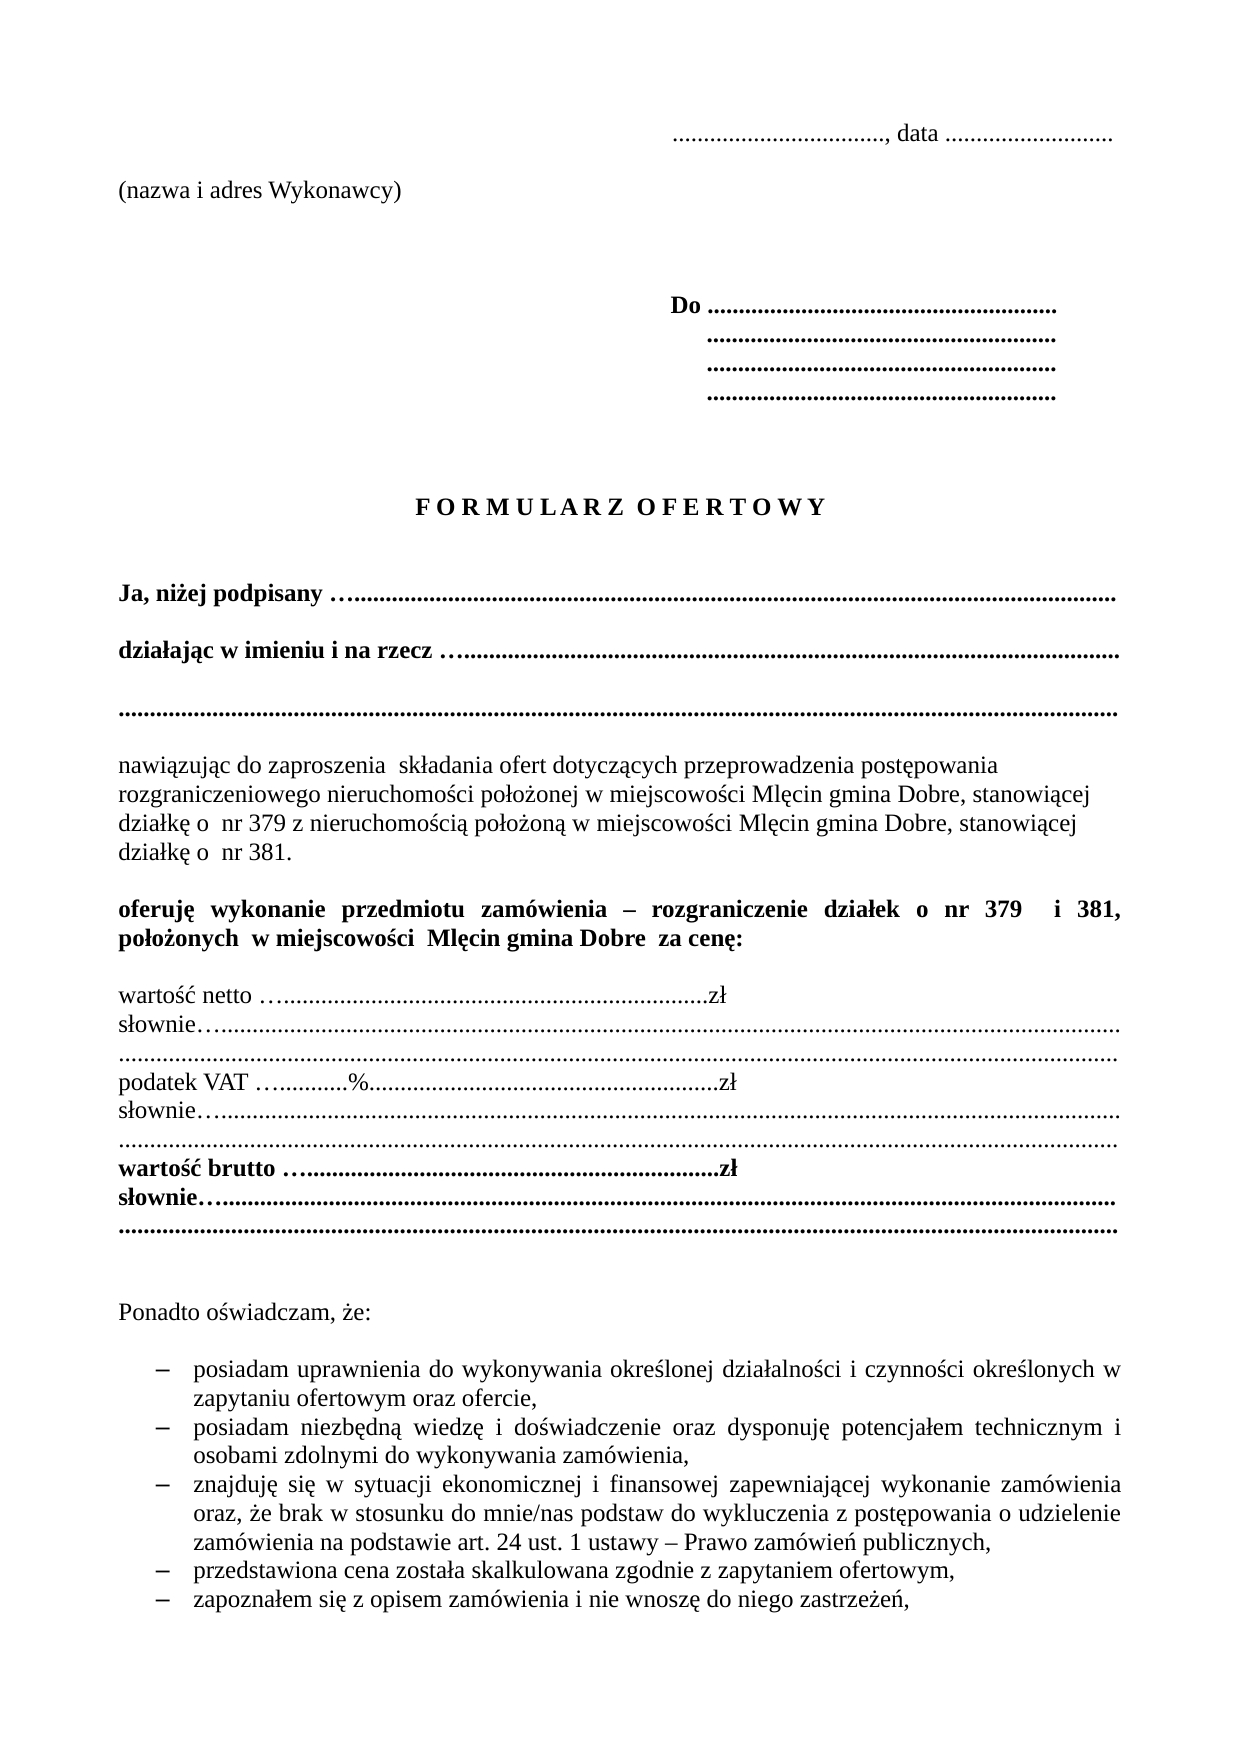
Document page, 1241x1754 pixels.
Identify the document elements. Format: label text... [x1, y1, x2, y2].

text słownie…................................................................................................................................................................................................................................................................................................................ [118, 1009, 1122, 1067]
list posiadam uprawnienia do wykonywania określonej działalności i czynności określonych w zapytaniu ofertowym oraz ofercie, [156, 1354, 1122, 1412]
text Ja, niżej podpisany ….......................................................................................................................... [118, 578, 1122, 607]
text Do ........................................................ [118, 291, 1122, 319]
text działając w imieniu i na rzecz …......................................................................................................... [118, 636, 1122, 664]
text nawiązując do zaproszenia składania ofert dotyczących przeprowadzenia postępowania rozgraniczeniowego nieruchomości położonej w miejscowości Mlęcin gmina Dobre, stanowiącej działkę o nr 379 z nieruchomością położoną w miejscowości Mlęcin gmina Dobre, stanowiącej działkę o nr 381. [118, 751, 1122, 866]
list przedstawiona cena została skalkulowana zgodnie z zapytaniem ofertowym, [156, 1556, 1122, 1584]
text słownie…................................................................................................................................................................................................................................................................................................................ [118, 1096, 1122, 1153]
text wartość netto …....................................................................zł [118, 981, 1122, 1009]
text (nazwa i adres Wykonawcy) [118, 176, 1122, 204]
text ................................................................................................................................................................ [118, 693, 1122, 722]
text wartość brutto …..................................................................zł [118, 1153, 1122, 1182]
text Ponadto oświadczam, że: [118, 1297, 1122, 1326]
text podatek VAT …...........%........................................................zł [118, 1067, 1122, 1096]
list zapoznałem się z opisem zamówienia i nie wnoszę do niego zastrzeżeń, [156, 1584, 1122, 1613]
text słownie…............................................................................................................................................................................................................................................................................................................... [118, 1182, 1122, 1239]
text .................................., data ........................... [118, 118, 1122, 147]
text ........................................................ [118, 377, 1122, 406]
list znajduję się w sytuacji ekonomicznej i finansowej zapewniającej wykonanie zamówienia oraz, że brak w stosunku do mnie/nas podstaw do wykluczenia z postępowania o udzielenie zamówienia na podstawie art. 24 ust. 1 ustawy – Prawo zamówień publicznych, [156, 1469, 1122, 1556]
text ........................................................ [118, 348, 1122, 377]
text oferuję wykonanie przedmiotu zamówienia – rozgraniczenie działek o nr 379 i 381, położonych w miejscowości Mlęcin gmina Dobre za cenę: [118, 894, 1122, 952]
list posiadam niezbędną wiedzę i doświadczenie oraz dysponuję potencjałem technicznym i osobami zdolnymi do wykonywania zamówienia, [156, 1412, 1122, 1469]
text F O R M U L A R Z O F E R T O W Y [118, 492, 1122, 521]
text ........................................................ [118, 319, 1122, 348]
